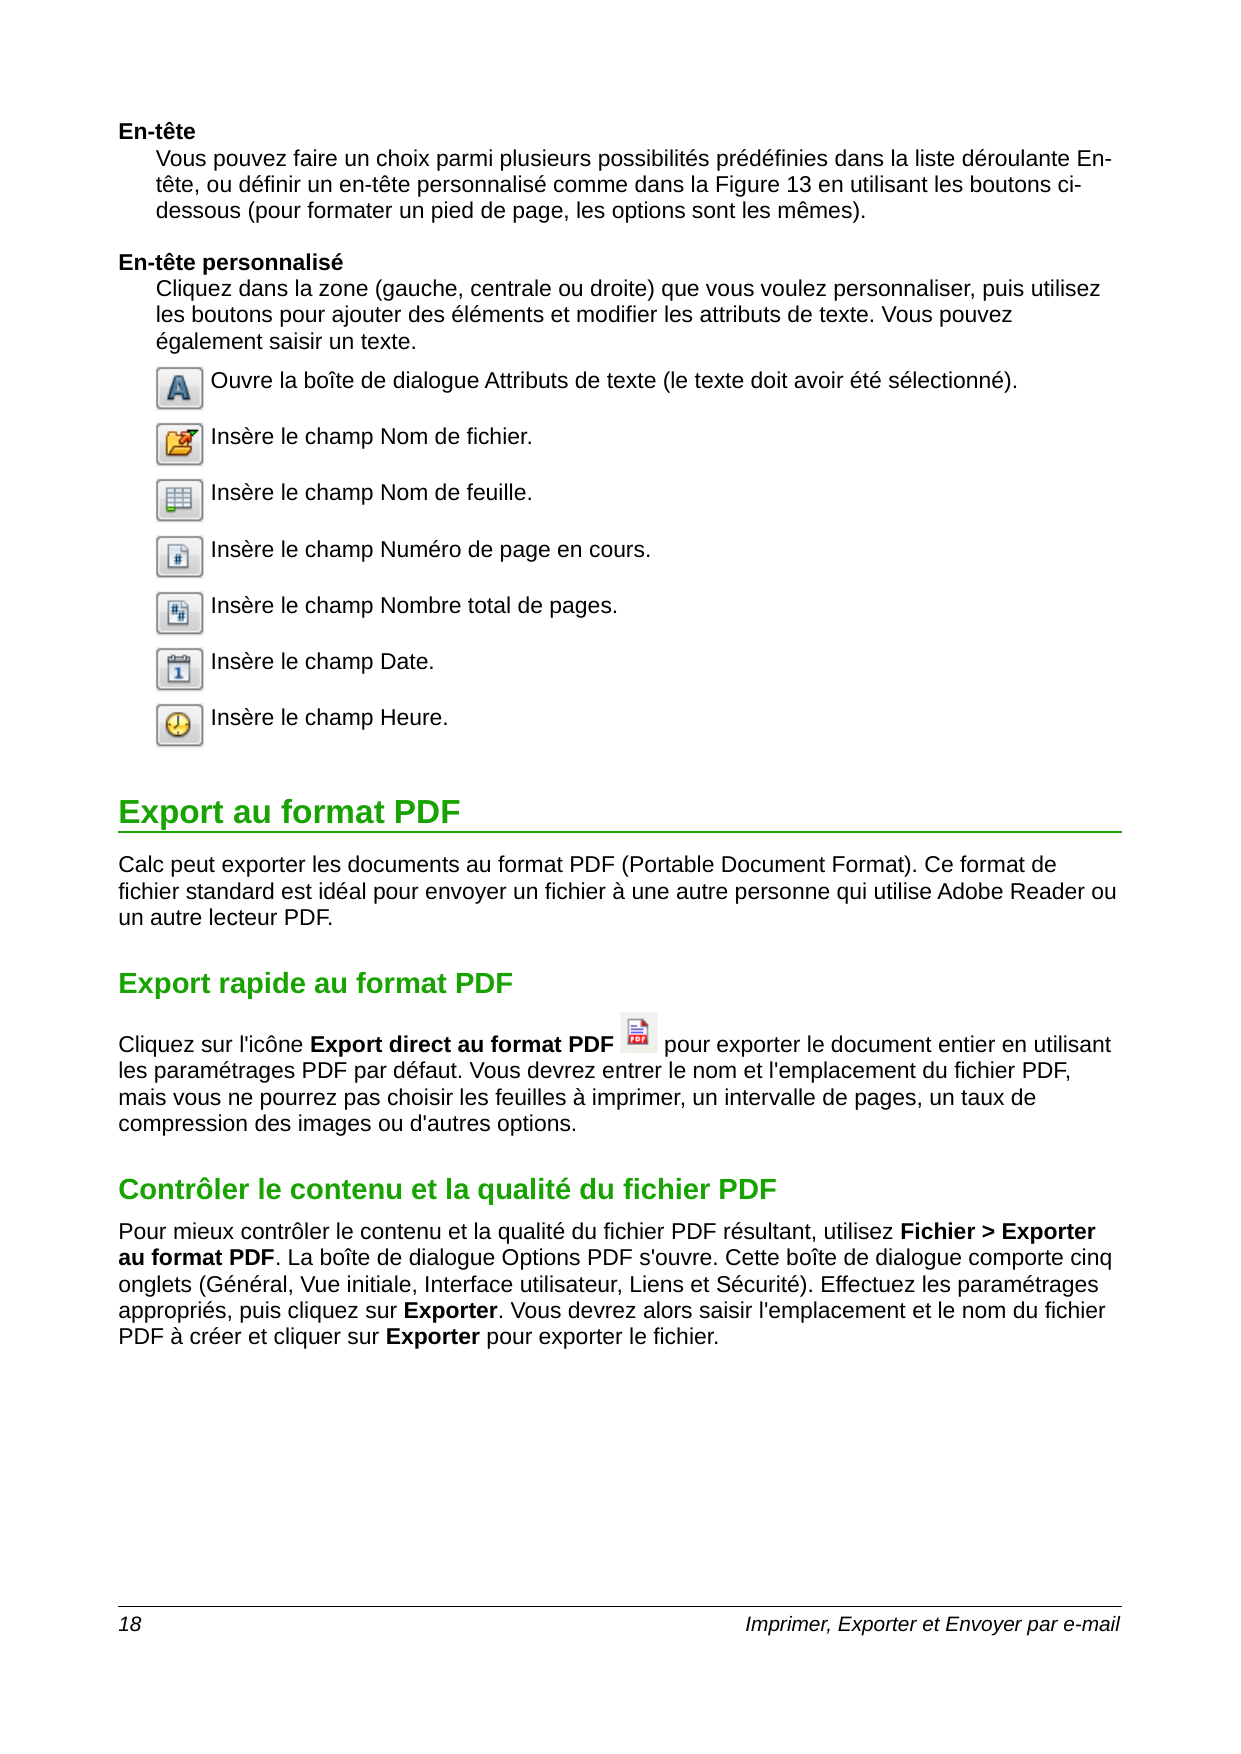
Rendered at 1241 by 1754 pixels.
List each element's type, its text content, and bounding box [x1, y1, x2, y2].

picture [155, 647, 204, 692]
subtitle Contrôler le contenu et la qualité du fichier PDF [118, 1172, 1122, 1205]
text Insère le champ Nom de fichier. [204, 423, 1122, 466]
text Insère le champ Date. [204, 648, 1122, 691]
text Insère le champ Nom de feuille. [204, 479, 1122, 523]
picture [155, 703, 204, 748]
text Cliquez sur l'icône Export direct au format PDF pour exporter le document entier en utilisant les paramétrages PDF par défaut. Vous devrez entrer le nom et l'emplacement du fichier PDF, mais vous ne pourrez pas choisir les feuilles à imprimer, un intervalle de pages, un taux de compression des images ou d'autres options. [118, 1012, 1122, 1136]
text En-tête personnalisé [118, 248, 1122, 275]
picture [155, 422, 204, 467]
text Insère le champ Numéro de page en cours. [204, 535, 1122, 579]
picture [620, 1012, 658, 1053]
picture [155, 591, 204, 636]
text Insère le champ Nombre total de pages. [204, 591, 1122, 635]
text Insère le champ Heure. [204, 704, 1122, 748]
text Ouvre la boîte de dialogue Attributs de texte (le texte doit avoir été sélectionné). [204, 366, 1122, 410]
picture [155, 478, 204, 523]
text En-tête [118, 118, 1122, 144]
subtitle Export au format PDF [118, 792, 1122, 831]
picture [155, 366, 204, 411]
text Cliquez dans la zone (gauche, centrale ou droite) que vous voulez personnaliser, puis utilisez les boutons pour ajouter des éléments et modifier les attributs de texte. Vous pouvez également saisir un texte. [156, 275, 1122, 354]
picture [155, 535, 204, 579]
text Pour mieux contrôler le contenu et la qualité du fichier PDF résultant, utilisez Fichier > Exporter au format PDF. La boîte de dialogue Options PDF s'ouvre. Cette boîte de dialogue comporte cinq onglets (Général, Vue initiale, Interface utilisateur, Liens et Sécurité). Effectuez les paramétrages appropriés, puis cliquez sur Exporter. Vous devrez alors saisir l'emplacement et le nom du fichier PDF à créer et cliquer sur Exporter pour exporter le fichier. [118, 1218, 1122, 1349]
text Vous pouvez faire un choix parmi plusieurs possibilités prédéfinies dans la liste déroulante En-tête, ou définir un en-tête personnalisé comme dans la Figure 13 en utilisant les boutons ci-dessous (pour formater un pied de page, les options sont les mêmes). [156, 144, 1122, 223]
subtitle Export rapide au format PDF [118, 966, 1122, 999]
text Calc peut exporter les documents au format PDF (Portable Document Format). Ce format de fichier standard est idéal pour envoyer un fichier à une autre personne qui utilise Adobe Reader ou un autre lecteur PDF. [118, 851, 1122, 931]
